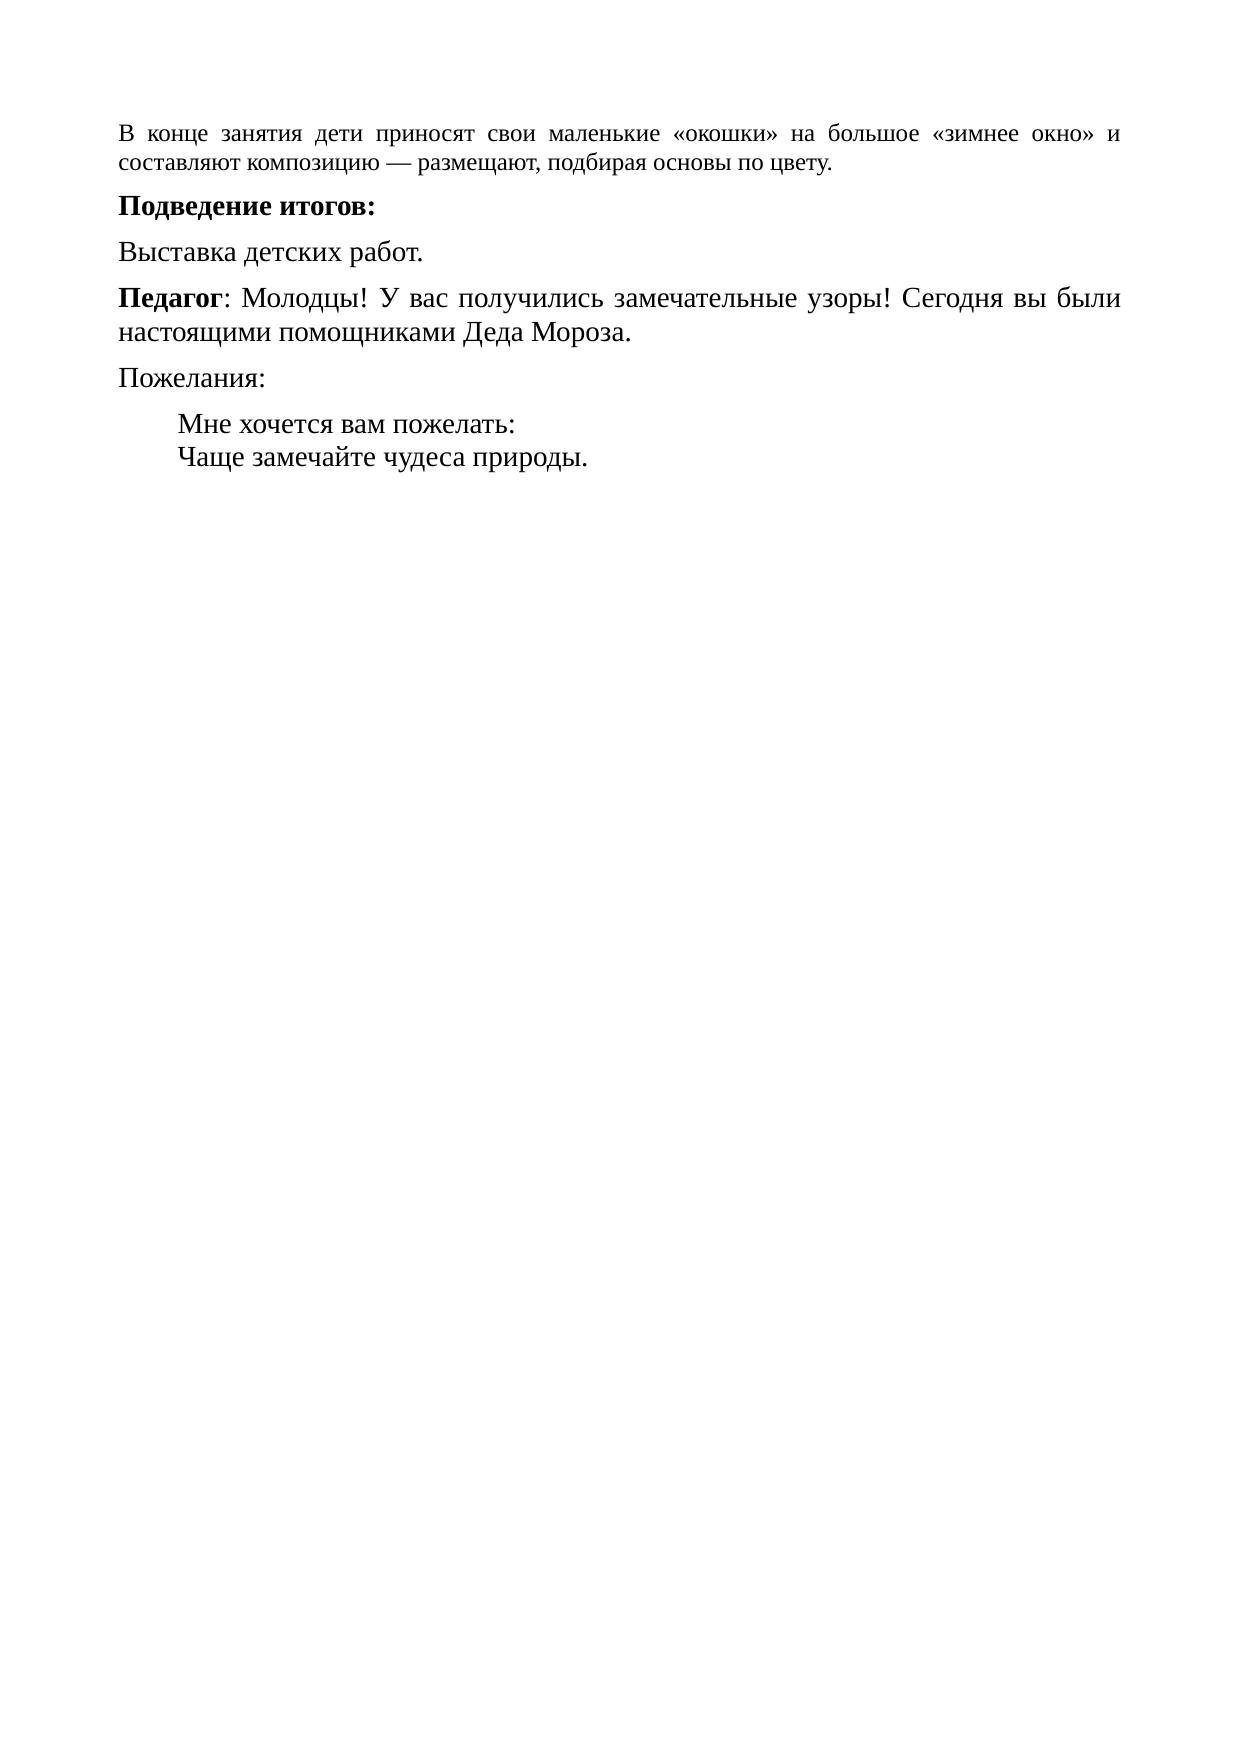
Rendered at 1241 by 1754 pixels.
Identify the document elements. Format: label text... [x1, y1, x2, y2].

text В конце занятия дети приносят свои маленькие «окошки» на большое «зимнее окно» и составляют композицию — размещают, подбирая основы по цвету. [118, 118, 1122, 176]
text Подведение итогов: [118, 188, 1122, 222]
text Педагог: Молодцы! У вас получились замечательные узоры! Сегодня вы были настоящими помощниками Деда Мороза. [118, 280, 1122, 347]
text Мне хочется вам пожелать: Чаще замечайте чудеса природы. [177, 406, 1063, 506]
text Пожелания: [118, 360, 1122, 393]
text Выставка детских работ. [118, 234, 1122, 268]
